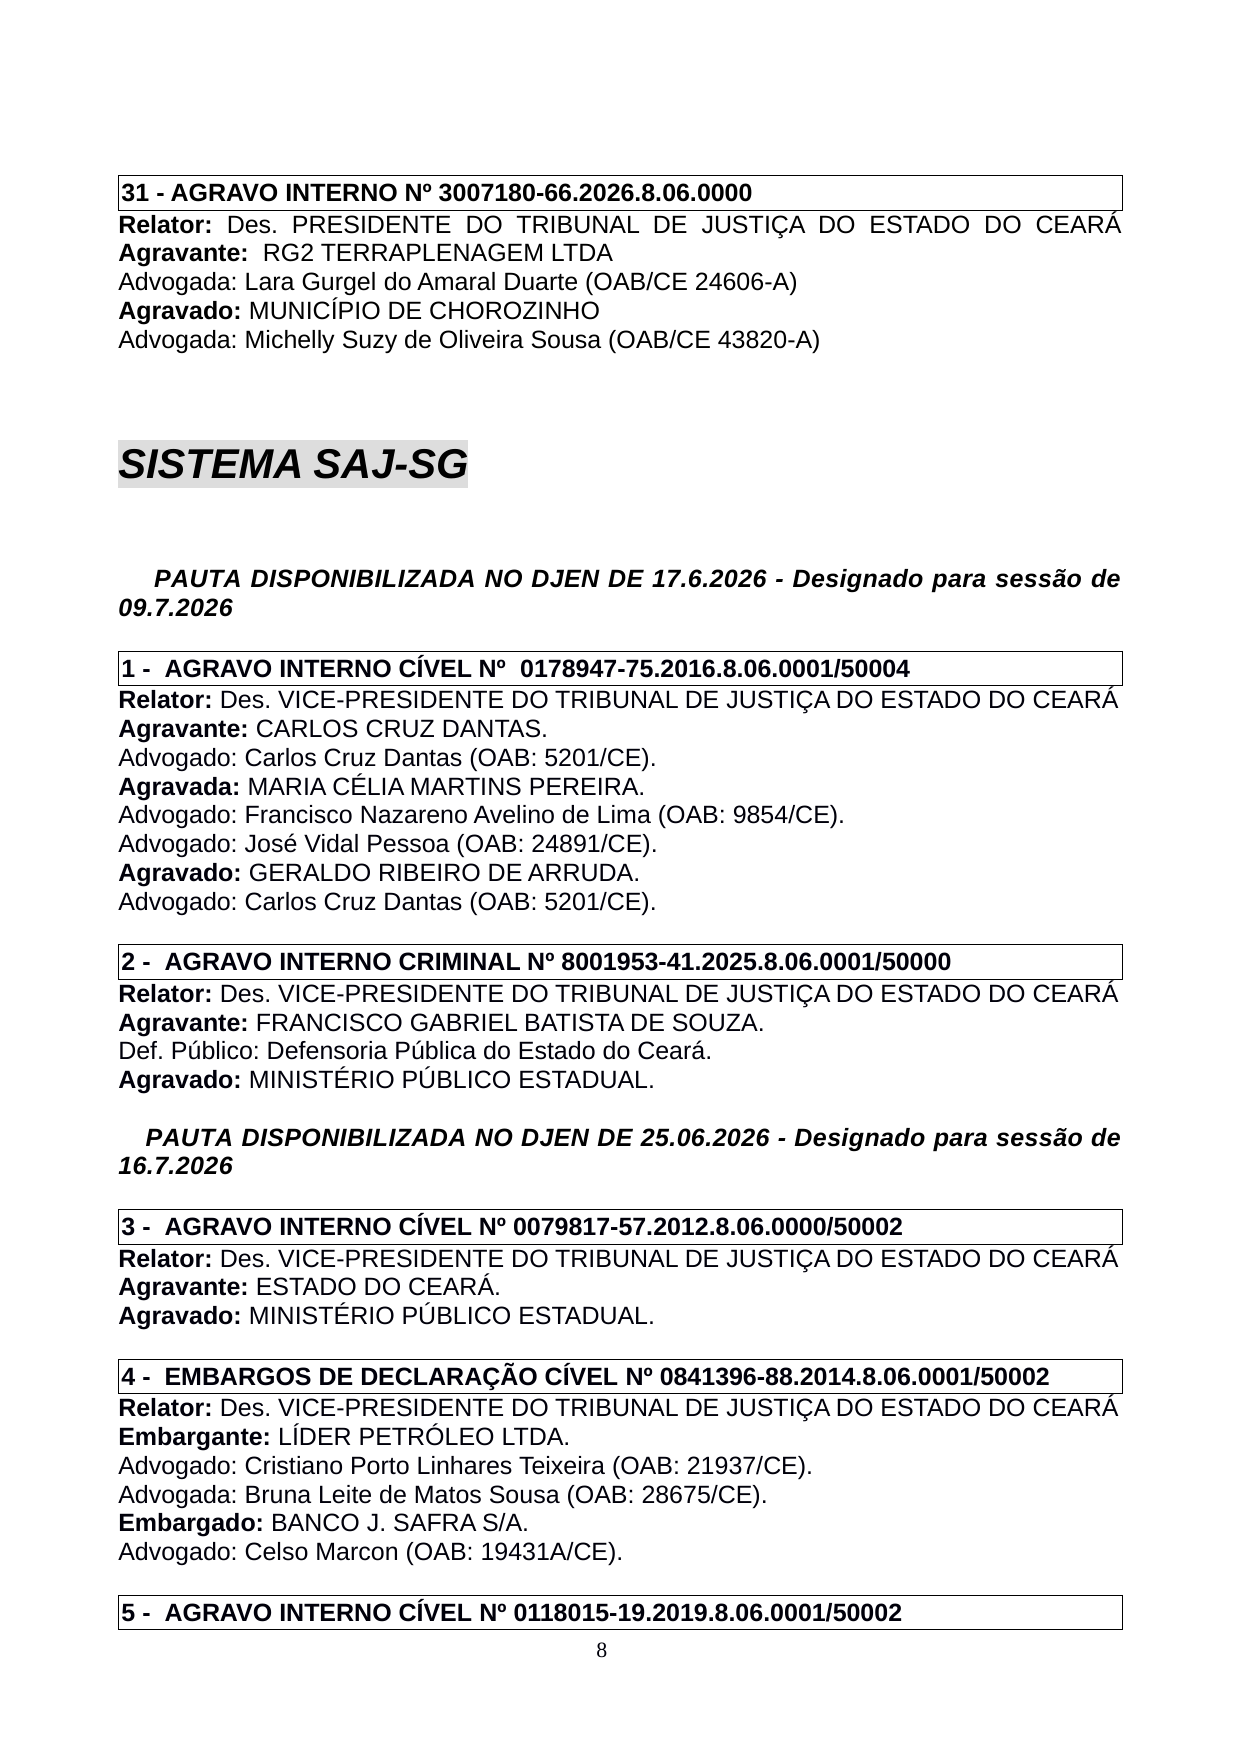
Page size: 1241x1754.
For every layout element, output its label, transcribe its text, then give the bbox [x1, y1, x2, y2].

text Relator: Des. VICE-PRESIDENTE DO TRIBUNAL DE JUSTIÇA DO ESTADO DO CEARÁ [118, 1394, 1122, 1422]
text Agravado: MUNICÍPIO DE CHOROZINHO [118, 296, 1122, 325]
text Agravada: MARIA CÉLIA MARTINS PEREIRA. [118, 772, 1122, 800]
text Embargante: LÍDER PETRÓLEO LTDA. [118, 1422, 1122, 1451]
text 3 - AGRAVO INTERNO CÍVEL Nº 0079817-57.2012.8.06.0000/50002 [119, 1210, 1122, 1244]
text SISTEMA SAJ-SG [118, 440, 1122, 488]
text Relator: Des. PRESIDENTE DO TRIBUNAL DE JUSTIÇA DO ESTADO DO CEARÁ Agravante: RG2 TERRAPLENAGEM LTDA [118, 211, 1122, 267]
text Advogado: Carlos Cruz Dantas (OAB: 5201/CE). [118, 743, 1122, 772]
text Advogada: Michelly Suzy de Oliveira Sousa (OAB/CE 43820-A) [118, 325, 1122, 353]
text Agravante: FRANCISCO GABRIEL BATISTA DE SOUZA. [118, 1008, 1122, 1036]
text Def. Público: Defensoria Pública do Estado do Ceará. [118, 1036, 1122, 1065]
text Agravado: MINISTÉRIO PÚBLICO ESTADUAL. [118, 1301, 1122, 1330]
text Relator: Des. VICE-PRESIDENTE DO TRIBUNAL DE JUSTIÇA DO ESTADO DO CEARÁ [118, 1245, 1122, 1272]
text 5 - AGRAVO INTERNO CÍVEL Nº 0118015-19.2019.8.06.0001/50002 [119, 1596, 1122, 1629]
text Advogado: Celso Marcon (OAB: 19431A/CE). [118, 1537, 1122, 1566]
text  PAUTA DISPONIBILIZADA NO DJEN DE 25.06.2026 - Designado para sessão de 16.7.2026 [118, 1123, 1122, 1180]
text 2 - AGRAVO INTERNO CRIMINAL Nº 8001953-41.2025.8.06.0001/50000 [119, 945, 1122, 979]
text Agravado: GERALDO RIBEIRO DE ARRUDA. [118, 858, 1122, 887]
text Relator: Des. VICE-PRESIDENTE DO TRIBUNAL DE JUSTIÇA DO ESTADO DO CEARÁ [118, 686, 1122, 714]
text Advogado: Cristiano Porto Linhares Teixeira (OAB: 21937/CE). [118, 1451, 1122, 1480]
text Embargado: BANCO J. SAFRA S/A. [118, 1508, 1122, 1537]
text  PAUTA DISPONIBILIZADA NO DJEN DE 17.6.2026 - Designado para sessão de 09.7.2026 [118, 564, 1122, 622]
text Advogado: Carlos Cruz Dantas (OAB: 5201/CE). [118, 887, 1122, 915]
text Agravado: MINISTÉRIO PÚBLICO ESTADUAL. [118, 1065, 1122, 1094]
text Advogada: Bruna Leite de Matos Sousa (OAB: 28675/CE). [118, 1480, 1122, 1508]
text Relator: Des. VICE-PRESIDENTE DO TRIBUNAL DE JUSTIÇA DO ESTADO DO CEARÁ [118, 980, 1122, 1008]
text Agravante: ESTADO DO CEARÁ. [118, 1272, 1122, 1301]
text 1 - AGRAVO INTERNO CÍVEL Nº 0178947-75.2016.8.06.0001/50004 [119, 652, 1122, 685]
text Advogado: Francisco Nazareno Avelino de Lima (OAB: 9854/CE). [118, 800, 1122, 829]
text Advogada: Lara Gurgel do Amaral Duarte (OAB/CE 24606-A) [118, 267, 1122, 296]
text Advogado: José Vidal Pessoa (OAB: 24891/CE). [118, 829, 1122, 858]
text Agravante: CARLOS CRUZ DANTAS. [118, 714, 1122, 743]
text 31 - AGRAVO INTERNO Nº 3007180-66.2026.8.06.0000 [119, 176, 1122, 210]
text 4 - EMBARGOS DE DECLARAÇÃO CÍVEL Nº 0841396-88.2014.8.06.0001/50002 [119, 1360, 1122, 1393]
